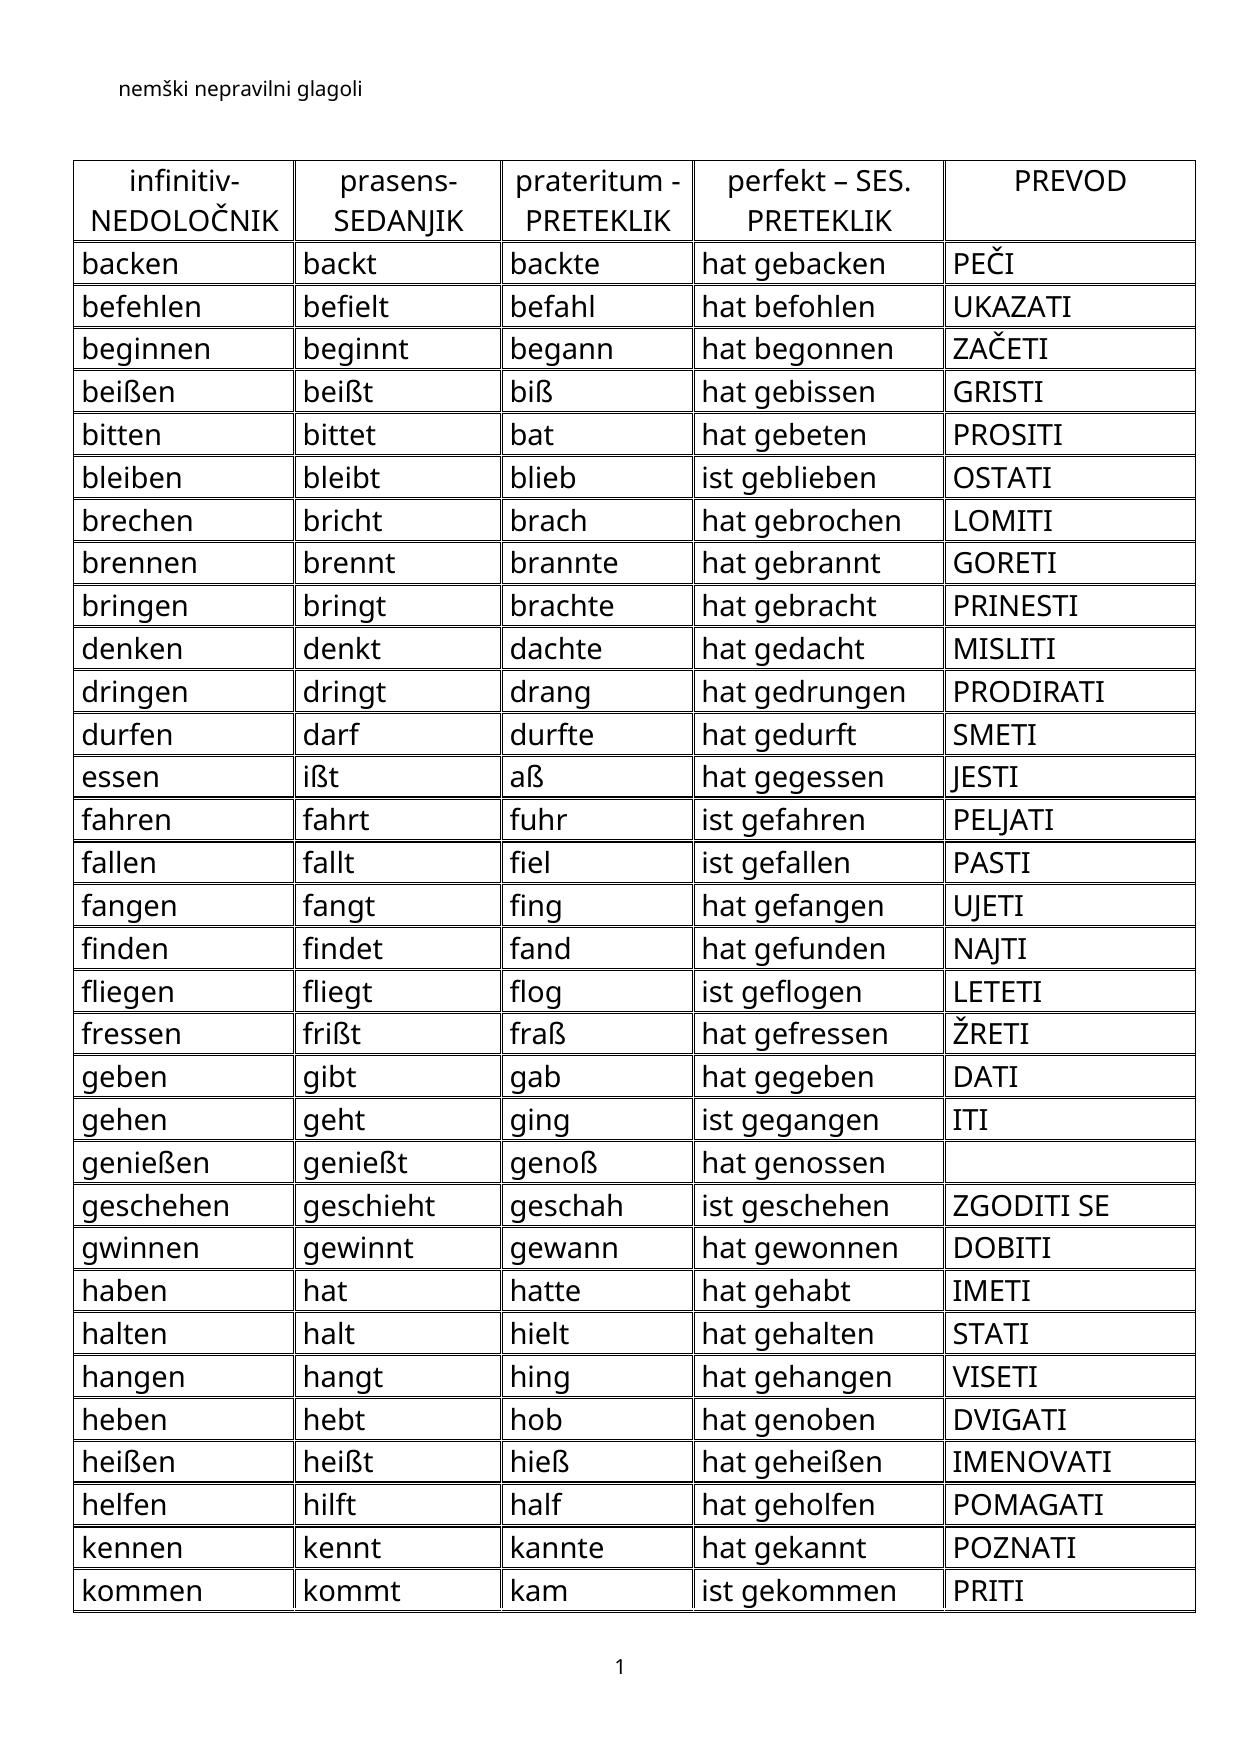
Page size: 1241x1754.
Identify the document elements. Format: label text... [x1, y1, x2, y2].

table_cell ZGODITI SE [946, 1185, 1195, 1224]
table_cell fressen [74, 1014, 293, 1053]
table_cell heißen [74, 1442, 293, 1481]
table_cell hat gedurft [695, 714, 943, 754]
table_cell halten [74, 1313, 293, 1353]
table_cell kommen [74, 1567, 295, 1610]
table_cell hat gehabt [695, 1271, 943, 1310]
table_cell GRISTI [946, 371, 1195, 411]
table_cell geschieht [296, 1185, 500, 1224]
table_cell LOMITI [946, 500, 1195, 539]
table_cell bat [503, 414, 692, 454]
table_cell fand [503, 928, 692, 968]
table_cell fangen [74, 885, 293, 925]
table_cell haben [74, 1271, 293, 1310]
table_cell DOBITI [946, 1228, 1195, 1267]
table_cell ist geschehen [695, 1185, 943, 1224]
table_cell kannte [503, 1528, 692, 1567]
table_cell gewinnt [296, 1228, 500, 1267]
table_cell ging [503, 1099, 692, 1139]
table_cell brennen [74, 543, 293, 582]
table_cell backen [74, 243, 293, 283]
table_cell hat genoben [695, 1399, 943, 1439]
table_cell IMENOVATI [946, 1442, 1195, 1481]
table_cell GORETI [946, 543, 1195, 582]
table_cell DATI [946, 1056, 1195, 1096]
table_cell hat gewonnen [695, 1228, 943, 1267]
table_cell flog [503, 971, 692, 1011]
table_cell hat gebrannt [695, 543, 943, 582]
table_cell hilft [296, 1485, 500, 1524]
table_cell fangt [296, 885, 500, 925]
table_cell hat genossen [695, 1142, 943, 1182]
table_cell POZNATI [946, 1528, 1195, 1567]
table_cell hielt [503, 1313, 692, 1353]
table_cell backte [503, 243, 692, 283]
table_cell bitten [74, 414, 293, 454]
table_cell begann [503, 329, 692, 368]
table_cell hing [503, 1356, 692, 1396]
table_header prasens- SEDANJIK [296, 161, 500, 240]
table_cell befielt [296, 286, 500, 326]
table_cell hat gefangen [695, 885, 943, 925]
table_cell bringt [296, 586, 500, 625]
table_cell hat gegeben [695, 1056, 943, 1096]
table_cell ist gefahren [695, 800, 943, 839]
table_cell gibt [296, 1056, 500, 1096]
table_cell gwinnen [74, 1228, 293, 1267]
table_cell hat befohlen [695, 286, 943, 326]
table_cell hat gefressen [695, 1014, 943, 1053]
table_cell POMAGATI [946, 1485, 1195, 1524]
table_cell hob [503, 1399, 692, 1439]
table_cell hebt [296, 1399, 500, 1439]
table_cell beißen [74, 371, 293, 411]
table_cell finden [74, 928, 293, 968]
table_cell hangen [74, 1356, 293, 1396]
table_cell beginnen [74, 329, 293, 368]
table_cell hatte [503, 1271, 692, 1310]
table_cell hat gehalten [695, 1313, 943, 1353]
table_cell PRINESTI [946, 586, 1195, 625]
table_cell ißt [296, 757, 500, 796]
table_cell brachte [503, 586, 692, 625]
table_cell ZAČETI [946, 329, 1195, 368]
table_cell befahl [503, 286, 692, 326]
table_cell brannte [503, 543, 692, 582]
table_cell ist geblieben [695, 457, 943, 497]
table_cell fing [503, 885, 692, 925]
table_cell MISLITI [946, 628, 1195, 668]
table_cell ist gegangen [695, 1099, 943, 1139]
table_cell genoß [503, 1142, 692, 1182]
table_cell backt [296, 243, 500, 283]
table_cell geschehen [74, 1185, 293, 1224]
table_cell PEČI [946, 243, 1195, 283]
table_cell gewann [503, 1228, 692, 1267]
table_cell kennen [74, 1528, 293, 1567]
table_cell hat gebrochen [695, 500, 943, 539]
table_cell bittet [296, 414, 500, 454]
table_cell fahren [74, 800, 293, 839]
table_cell hieß [503, 1442, 692, 1481]
table_cell hat geheißen [695, 1442, 943, 1481]
table_cell fliegt [296, 971, 500, 1011]
table_cell fiel [503, 843, 692, 882]
table_cell ist geflogen [695, 971, 943, 1011]
table_cell PASTI [946, 843, 1195, 882]
table_cell geben [74, 1056, 293, 1096]
table_cell kommt [295, 1570, 501, 1610]
table_cell darf [296, 714, 500, 754]
table_cell heißt [296, 1442, 500, 1481]
table_cell hat gedacht [695, 628, 943, 668]
table_cell brennt [296, 543, 500, 582]
table_cell hat gebacken [695, 243, 943, 283]
table_cell fahrt [296, 800, 500, 839]
table_cell befehlen [74, 286, 293, 326]
table_header prateritum - PRETEKLIK [503, 161, 692, 240]
table_cell hat gehangen [695, 1356, 943, 1396]
table_cell hat [296, 1271, 500, 1310]
table_cell frißt [296, 1014, 500, 1053]
table_cell hat gebeten [695, 414, 943, 454]
table_cell hat begonnen [695, 329, 943, 368]
table_cell bricht [296, 500, 500, 539]
table_cell heben [74, 1399, 293, 1439]
table_cell halt [296, 1313, 500, 1353]
table_cell dringt [296, 671, 500, 711]
table_cell VISETI [946, 1356, 1195, 1396]
table_cell drang [503, 671, 692, 711]
table_cell hat gefunden [695, 928, 943, 968]
table_cell PRITI [944, 1570, 1195, 1610]
table_cell OSTATI [946, 457, 1195, 497]
table_cell aß [503, 757, 692, 796]
table_cell ŽRETI [946, 1014, 1195, 1053]
table_cell fuhr [503, 800, 692, 839]
table_header perfekt – SES. PRETEKLIK [695, 161, 943, 240]
table_cell geschah [503, 1185, 692, 1224]
table_cell PELJATI [946, 800, 1195, 839]
table_cell hat gekannt [695, 1528, 943, 1567]
table_cell geht [296, 1099, 500, 1139]
table_cell genießen [74, 1142, 293, 1182]
table_cell bleibt [296, 457, 500, 497]
table_cell NAJTI [946, 928, 1195, 968]
table_cell fallt [296, 843, 500, 882]
table_cell dachte [503, 628, 692, 668]
table_cell IMETI [946, 1271, 1195, 1310]
table_cell denken [74, 628, 293, 668]
table_cell durfen [74, 714, 293, 754]
table_cell bringen [74, 586, 293, 625]
table_cell [946, 1142, 1195, 1182]
table_cell kam [501, 1570, 693, 1610]
table_cell fallen [74, 843, 293, 882]
table_cell gab [503, 1056, 692, 1096]
table_header infinitiv- NEDOLOČNIK [74, 161, 293, 240]
table_cell hat gebracht [695, 586, 943, 625]
table_cell DVIGATI [946, 1399, 1195, 1439]
table_cell hat gebissen [695, 371, 943, 411]
table_cell LETETI [946, 971, 1195, 1011]
table_cell ITI [946, 1099, 1195, 1139]
table_cell beißt [296, 371, 500, 411]
table_cell dringen [74, 671, 293, 711]
table_cell blieb [503, 457, 692, 497]
table_cell ist gekommen [694, 1570, 944, 1610]
table_cell UKAZATI [946, 286, 1195, 326]
table_cell PRODIRATI [946, 671, 1195, 711]
table_cell fraß [503, 1014, 692, 1053]
table_cell UJETI [946, 885, 1195, 925]
table_cell durfte [503, 714, 692, 754]
table_cell hat gegessen [695, 757, 943, 796]
table_cell kennt [296, 1528, 500, 1567]
table_cell brach [503, 500, 692, 539]
table_cell hangt [296, 1356, 500, 1396]
table_cell gehen [74, 1099, 293, 1139]
table_cell STATI [946, 1313, 1195, 1353]
table_cell genießt [296, 1142, 500, 1182]
table_cell half [503, 1485, 692, 1524]
table_cell essen [74, 757, 293, 796]
table_cell denkt [296, 628, 500, 668]
table_header PREVOD [946, 161, 1195, 240]
table_cell brechen [74, 500, 293, 539]
table_cell helfen [74, 1485, 293, 1524]
table_cell SMETI [946, 714, 1195, 754]
table_cell findet [296, 928, 500, 968]
table_cell JESTI [946, 757, 1195, 796]
table_cell beginnt [296, 329, 500, 368]
table_cell fliegen [74, 971, 293, 1011]
table_cell hat gedrungen [695, 671, 943, 711]
table_cell biß [503, 371, 692, 411]
table_cell hat geholfen [695, 1485, 943, 1524]
table_cell PROSITI [946, 414, 1195, 454]
table_cell ist gefallen [695, 843, 943, 882]
table_cell bleiben [74, 457, 293, 497]
